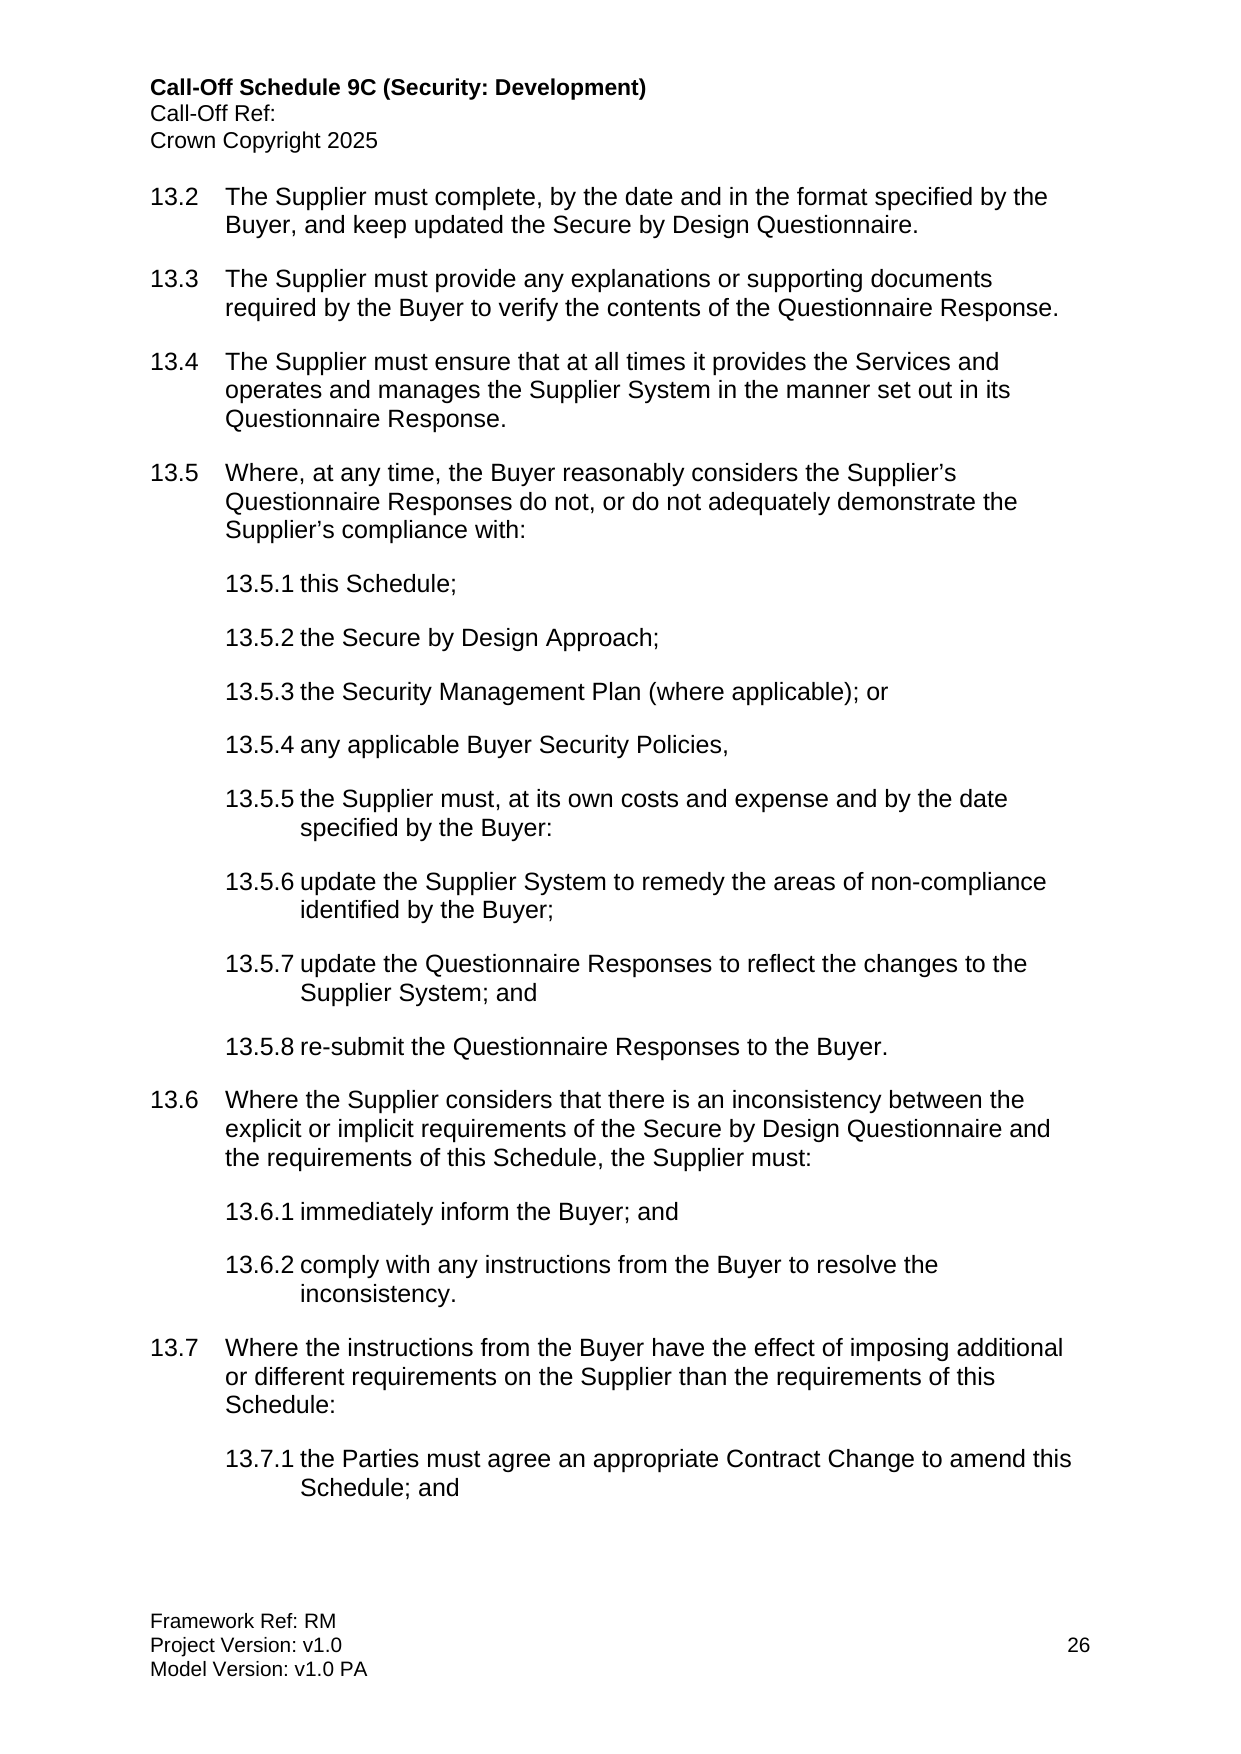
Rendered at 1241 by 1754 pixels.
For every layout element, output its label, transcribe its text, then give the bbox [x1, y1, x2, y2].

subtitle immediately inform the Buyer; and [225, 1197, 1091, 1225]
subtitle The Supplier must complete, by the date and in the format specified by the Buyer, and keep updated the Secure by Design Questionnaire. [150, 182, 1091, 239]
subtitle Where, at any time, the Buyer reasonably considers the Supplier’s Questionnaire Responses do not, or do not adequately demonstrate the Supplier’s compliance with: [150, 458, 1091, 544]
subtitle The Supplier must ensure that at all times it provides the Services and operates and manages the Supplier System in the manner set out in its Questionnaire Response. [150, 347, 1091, 433]
subtitle the Security Management Plan (where applicable); or [225, 677, 1091, 705]
subtitle re-submit the Questionnaire Responses to the Buyer. [225, 1032, 1091, 1060]
subtitle comply with any instructions from the Buyer to resolve the inconsistency. [225, 1250, 1091, 1308]
subtitle the Supplier must, at its own costs and expense and by the date specified by the Buyer: [225, 784, 1091, 842]
subtitle The Supplier must provide any explanations or supporting documents required by the Buyer to verify the contents of the Questionnaire Response. [150, 264, 1091, 322]
subtitle Where the Supplier considers that there is an inconsistency between the explicit or implicit requirements of the Secure by Design Questionnaire and the requirements of this Schedule, the Supplier must: [150, 1085, 1091, 1172]
subtitle update the Supplier System to remedy the areas of non-compliance identified by the Buyer; [225, 867, 1091, 924]
subtitle this Schedule; [225, 569, 1091, 598]
subtitle the Parties must agree an appropriate Contract Change to amend this Schedule; and [225, 1444, 1091, 1502]
subtitle any applicable Buyer Security Policies, [225, 730, 1091, 759]
subtitle Where the instructions from the Buyer have the effect of imposing additional or different requirements on the Supplier than the requirements of this Schedule: [150, 1333, 1091, 1419]
subtitle update the Questionnaire Responses to reflect the changes to the Supplier System; and [225, 949, 1091, 1007]
subtitle the Secure by Design Approach; [225, 623, 1091, 652]
